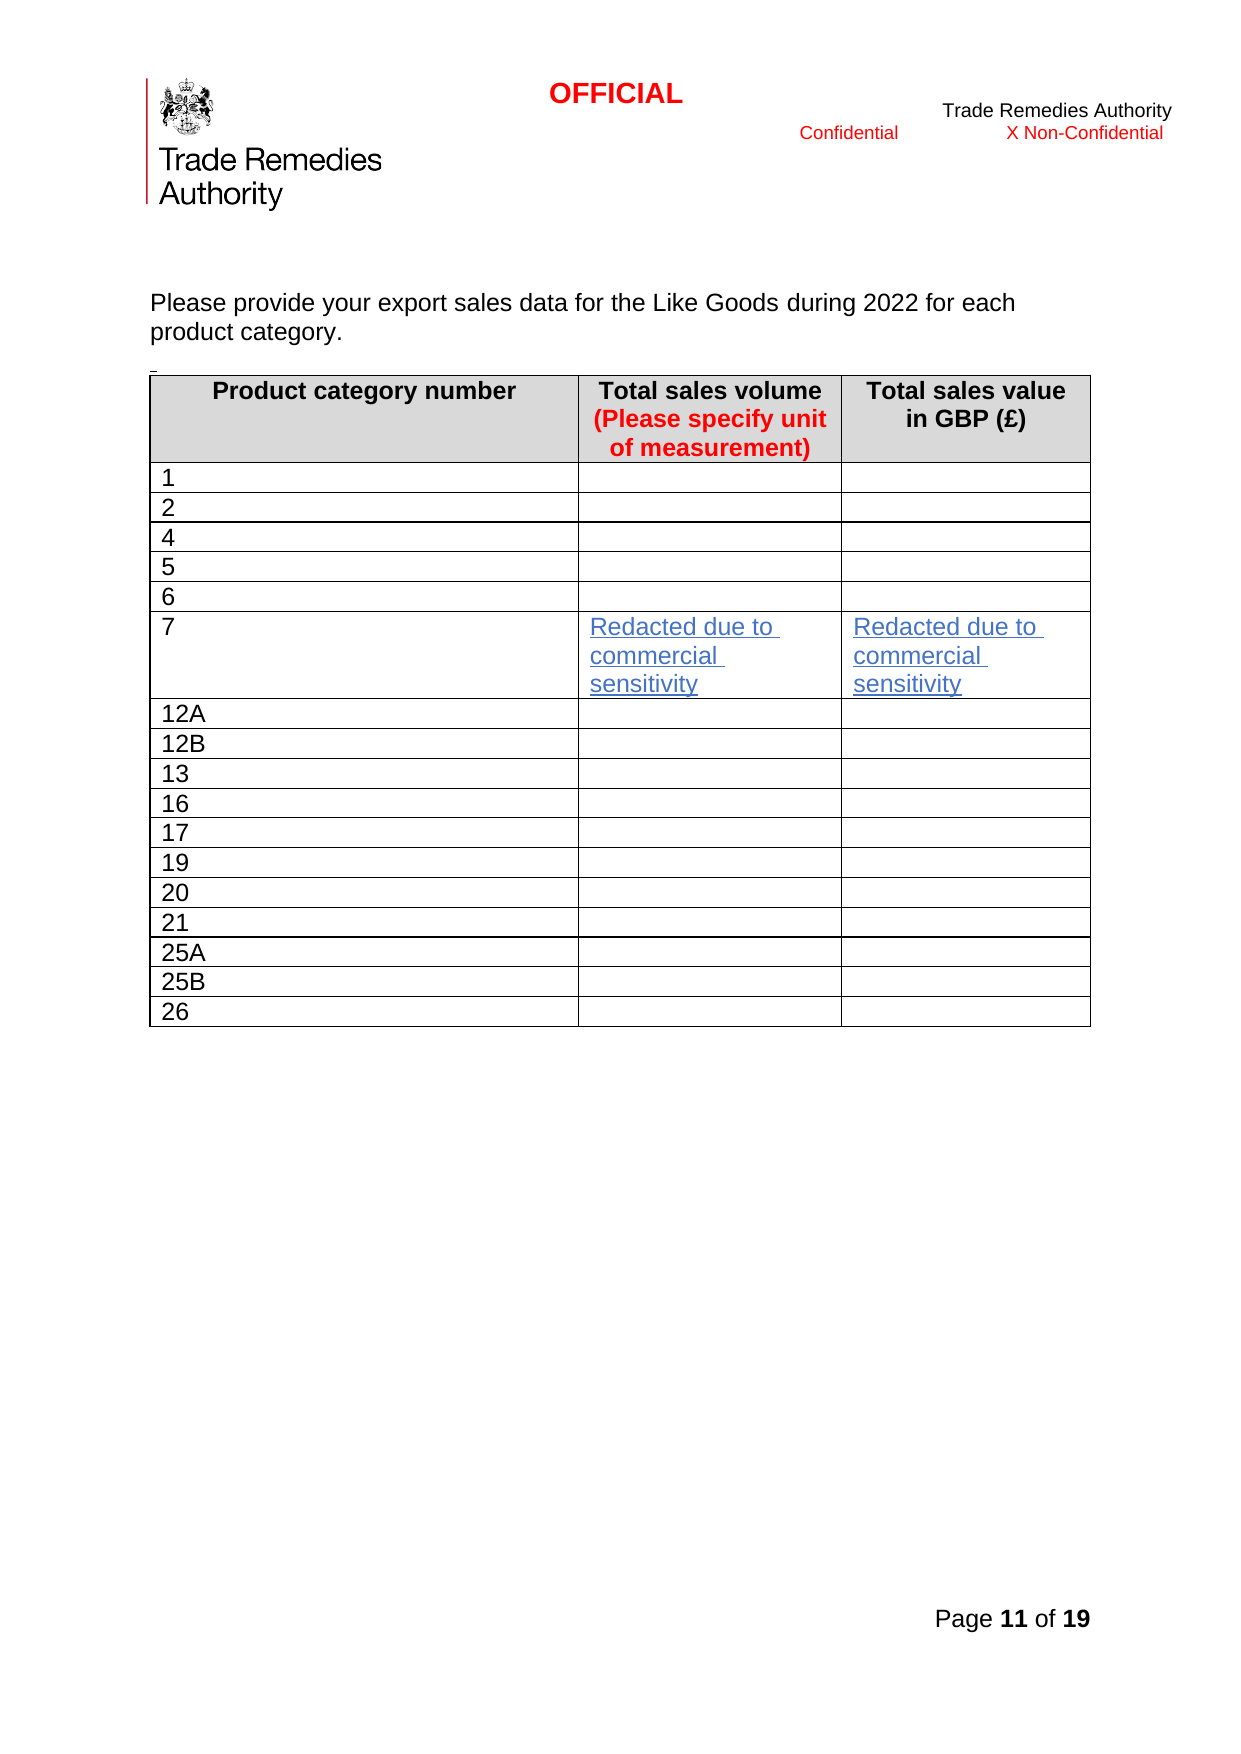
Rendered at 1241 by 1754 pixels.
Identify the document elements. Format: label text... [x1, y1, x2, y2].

table_cell 12A [151, 699, 578, 728]
table_cell 2 [151, 493, 578, 521]
table_cell [842, 908, 1090, 936]
table_cell [579, 759, 841, 787]
table_cell [579, 997, 841, 1026]
table_cell 21 [151, 908, 578, 936]
table_cell [579, 818, 841, 847]
table_cell 12B [151, 729, 578, 758]
table_header Product category number [151, 376, 578, 462]
table_cell [579, 582, 841, 611]
table_cell [842, 582, 1090, 611]
table_cell Redacted due to commercial sensitivity [842, 612, 1090, 698]
table_cell [579, 552, 841, 581]
text Please provide your export sales data for the Like Goods during 2022 for each product category. [150, 288, 1090, 346]
table_cell [842, 523, 1090, 551]
table_cell [842, 552, 1090, 581]
table_cell 25A [151, 938, 578, 966]
table_cell [842, 878, 1090, 907]
table_cell [579, 848, 841, 877]
table_header Total sales volume (Please specify unit of measurement) [579, 376, 841, 462]
table_cell [579, 699, 841, 728]
table_cell [842, 463, 1090, 492]
table_cell 17 [151, 818, 578, 847]
table_cell [579, 493, 841, 521]
table_cell [842, 699, 1090, 728]
table_cell 19 [151, 848, 578, 877]
table_cell [579, 908, 841, 936]
table_cell [579, 523, 841, 551]
table_cell 7 [151, 612, 578, 698]
table_cell [842, 938, 1090, 966]
table_cell Redacted due to commercial sensitivity [579, 612, 841, 698]
table_cell 20 [151, 878, 578, 907]
table_cell 4 [151, 523, 578, 551]
table_cell [842, 759, 1090, 787]
table_cell 25B [151, 967, 578, 996]
table_cell [579, 463, 841, 492]
table_cell [579, 878, 841, 907]
table_cell [579, 967, 841, 996]
table_cell 1 [151, 463, 578, 492]
table_cell [842, 789, 1090, 817]
table_cell [842, 997, 1090, 1026]
table_cell 16 [151, 789, 578, 817]
table_cell 5 [151, 552, 578, 581]
table_cell [842, 729, 1090, 758]
table_cell [842, 848, 1090, 877]
table_cell 13 [151, 759, 578, 787]
table_cell [579, 789, 841, 817]
table_cell 26 [151, 997, 578, 1026]
table_cell [842, 493, 1090, 521]
table_cell [842, 818, 1090, 847]
table_header Total sales value in GBP (£) [842, 376, 1090, 462]
table_cell [579, 938, 841, 966]
table_cell 6 [151, 582, 578, 611]
table_cell [579, 729, 841, 758]
table_cell [842, 967, 1090, 996]
